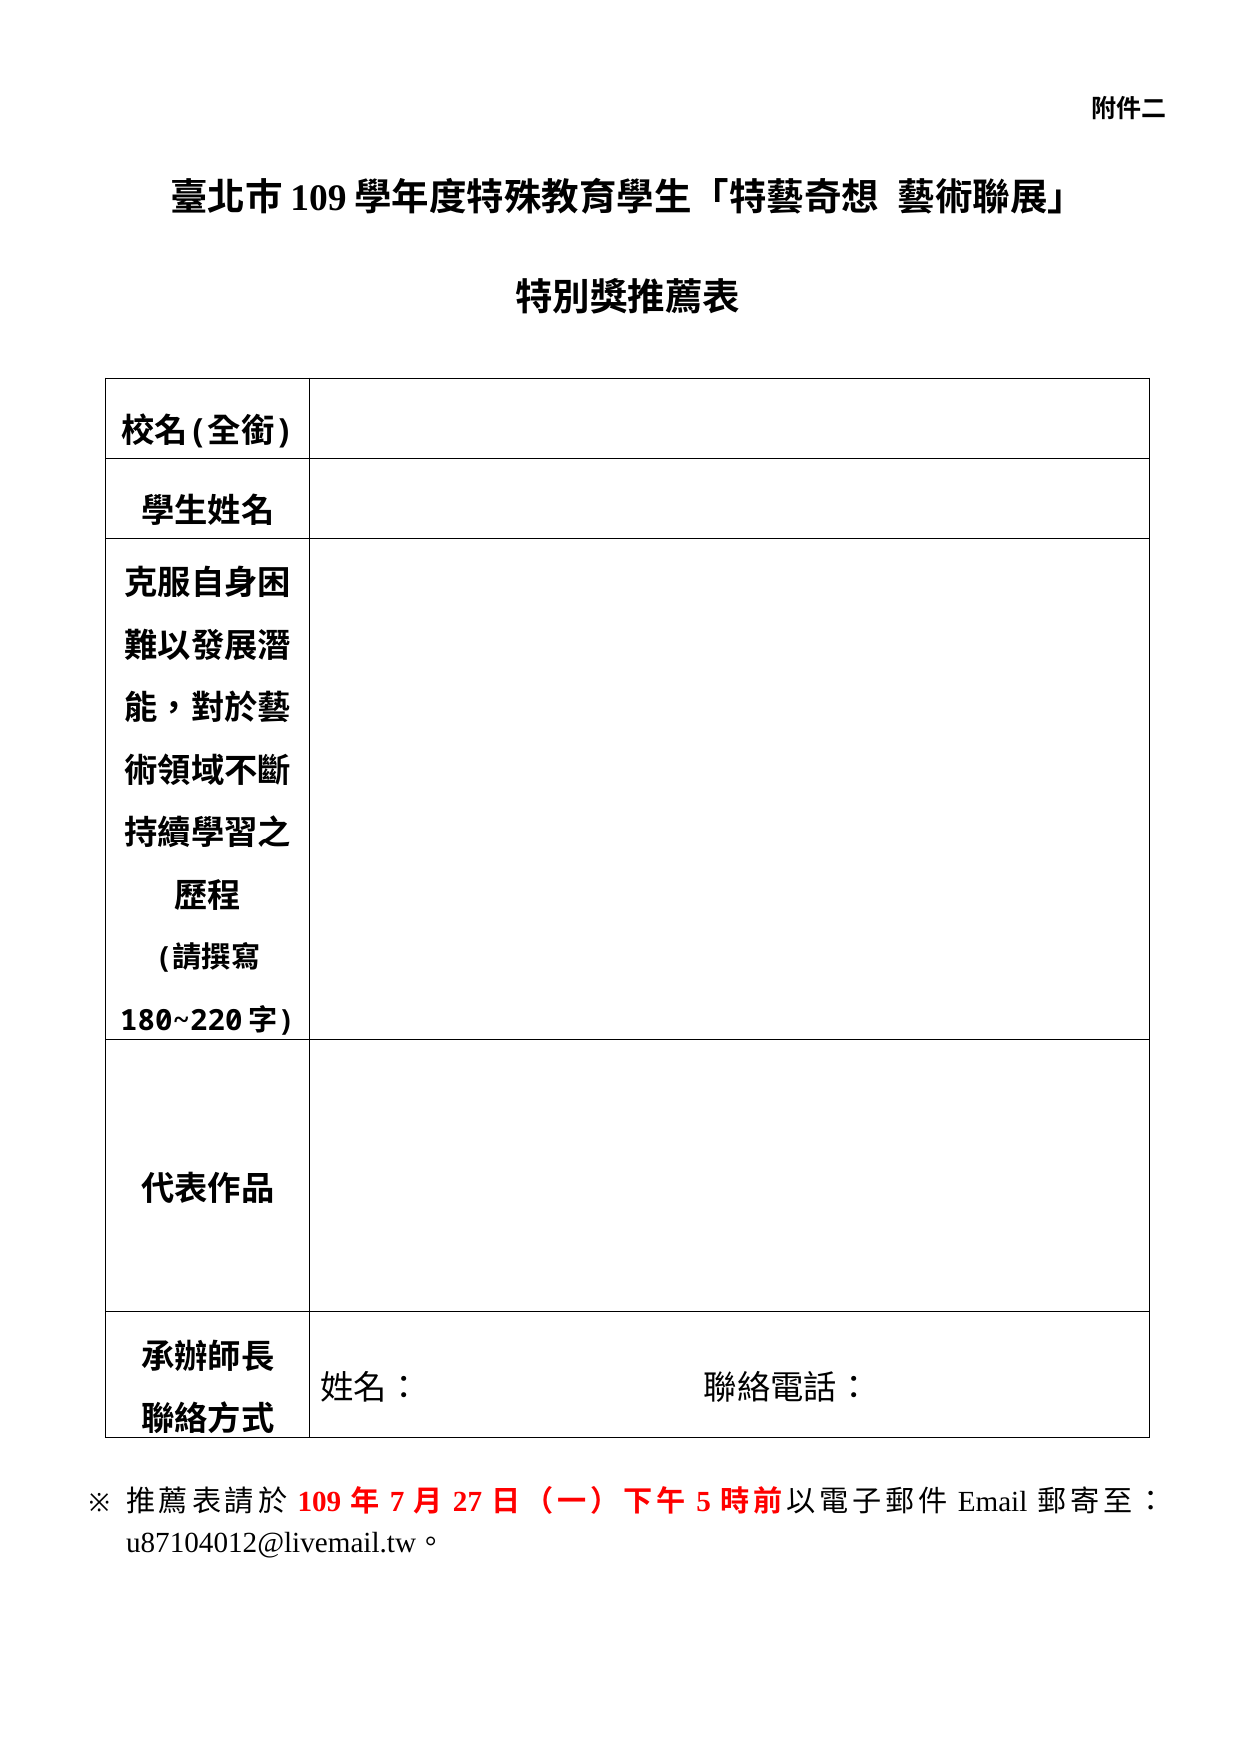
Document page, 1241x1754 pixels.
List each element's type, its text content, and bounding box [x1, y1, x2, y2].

table_cell 代表作品 [106, 1040, 309, 1311]
table_cell 承辦師長 聯絡方式 [106, 1312, 309, 1437]
table_cell 姓名： 聯絡電話： [310, 1312, 1149, 1437]
table_cell [310, 459, 1149, 537]
table_cell 克服自身困難以發展潛能，對於藝術領域不斷持續學習之歷程 (請撰寫180~220字) [106, 539, 309, 1038]
table_header [310, 379, 1149, 457]
table_cell 學生姓名 [106, 459, 309, 537]
list 推薦表請於109年7月27日（一）下午5時前以電子郵件Email郵寄至：u87104012@livemail.tw。 [89, 1478, 1167, 1561]
table_cell [310, 1040, 1149, 1311]
text 特別獎推薦表 [89, 252, 1167, 315]
table_cell [310, 539, 1149, 1038]
table_header 校名(全銜) [106, 379, 309, 457]
text 臺北巿109學年度特殊教育學生「特藝奇想 藝術聯展」 [89, 152, 1167, 214]
